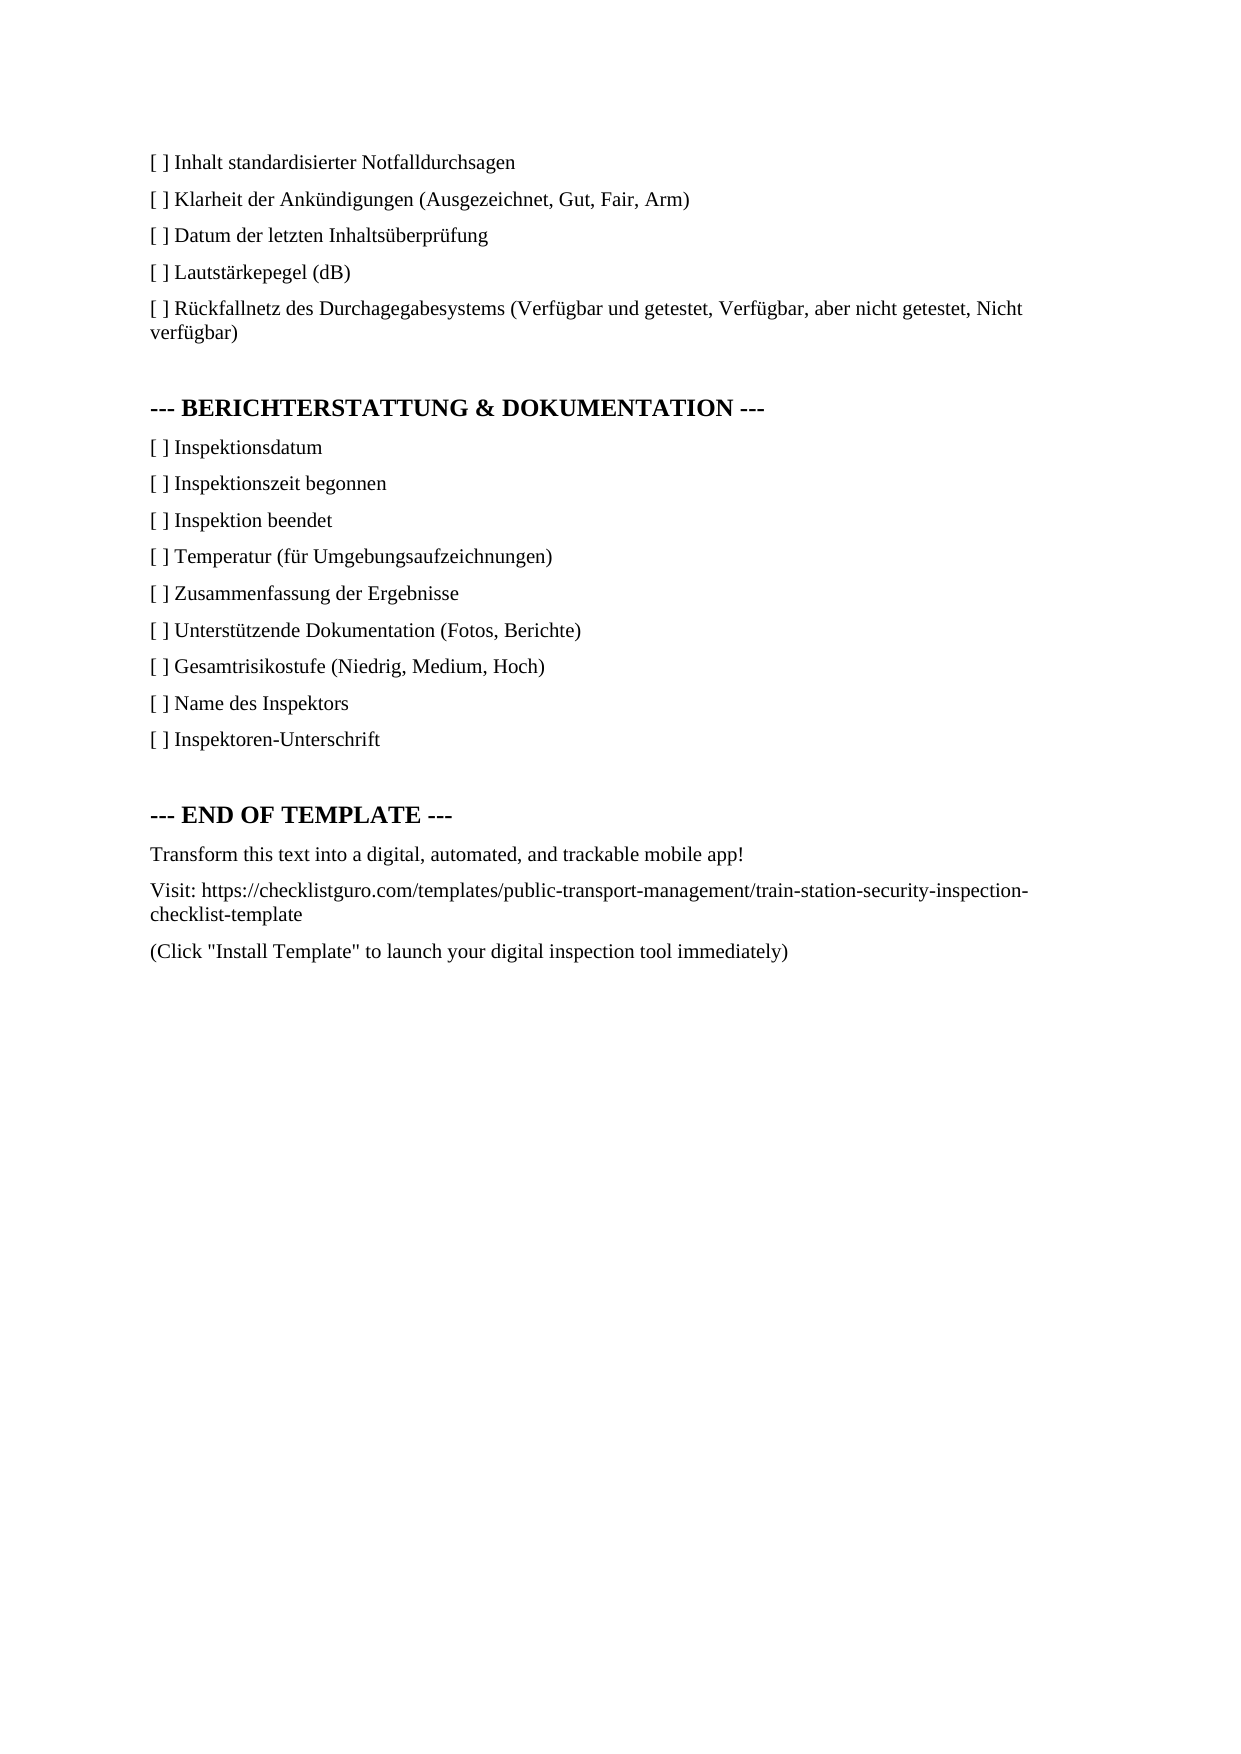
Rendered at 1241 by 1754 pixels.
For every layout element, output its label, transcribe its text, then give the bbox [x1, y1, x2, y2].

text (Click "Install Template" to launch your digital inspection tool immediately) [150, 939, 1090, 963]
text [ ] Inspektoren-Unterschrift [150, 727, 1090, 751]
text --- END OF TEMPLATE --- [150, 800, 1090, 829]
text --- BERICHTERSTATTUNG & DOKUMENTATION --- [150, 393, 1090, 422]
text [ ] Inspektionszeit begonnen [150, 471, 1090, 495]
text [ ] Name des Inspektors [150, 691, 1090, 715]
text [ ] Zusammenfassung der Ergebnisse [150, 581, 1090, 605]
text [ ] Inhalt standardisierter Notfalldurchsagen [150, 150, 1090, 174]
text [ ] Lautstärkepegel (dB) [150, 260, 1090, 284]
text Visit: https://checklistguro.com/templates/public-transport-management/train-station-security-inspection-checklist-template [150, 878, 1090, 926]
text [ ] Inspektionsdatum [150, 435, 1090, 459]
text [ ] Gesamtrisikostufe (Niedrig, Medium, Hoch) [150, 654, 1090, 678]
text [ ] Inspektion beendet [150, 508, 1090, 532]
text [ ] Klarheit der Ankündigungen (Ausgezeichnet, Gut, Fair, Arm) [150, 187, 1090, 211]
text [ ] Unterstützende Dokumentation (Fotos, Berichte) [150, 617, 1090, 642]
text [ ] Datum der letzten Inhaltsüberprüfung [150, 223, 1090, 247]
text [ ] Rückfallnetz des Durchagegabesystems (Verfügbar und getestet, Verfügbar, aber nicht getestet, Nicht verfügbar) [150, 296, 1090, 344]
text [ ] Temperatur (für Umgebungsaufzeichnungen) [150, 544, 1090, 568]
text Transform this text into a digital, automated, and trackable mobile app! [150, 842, 1090, 866]
